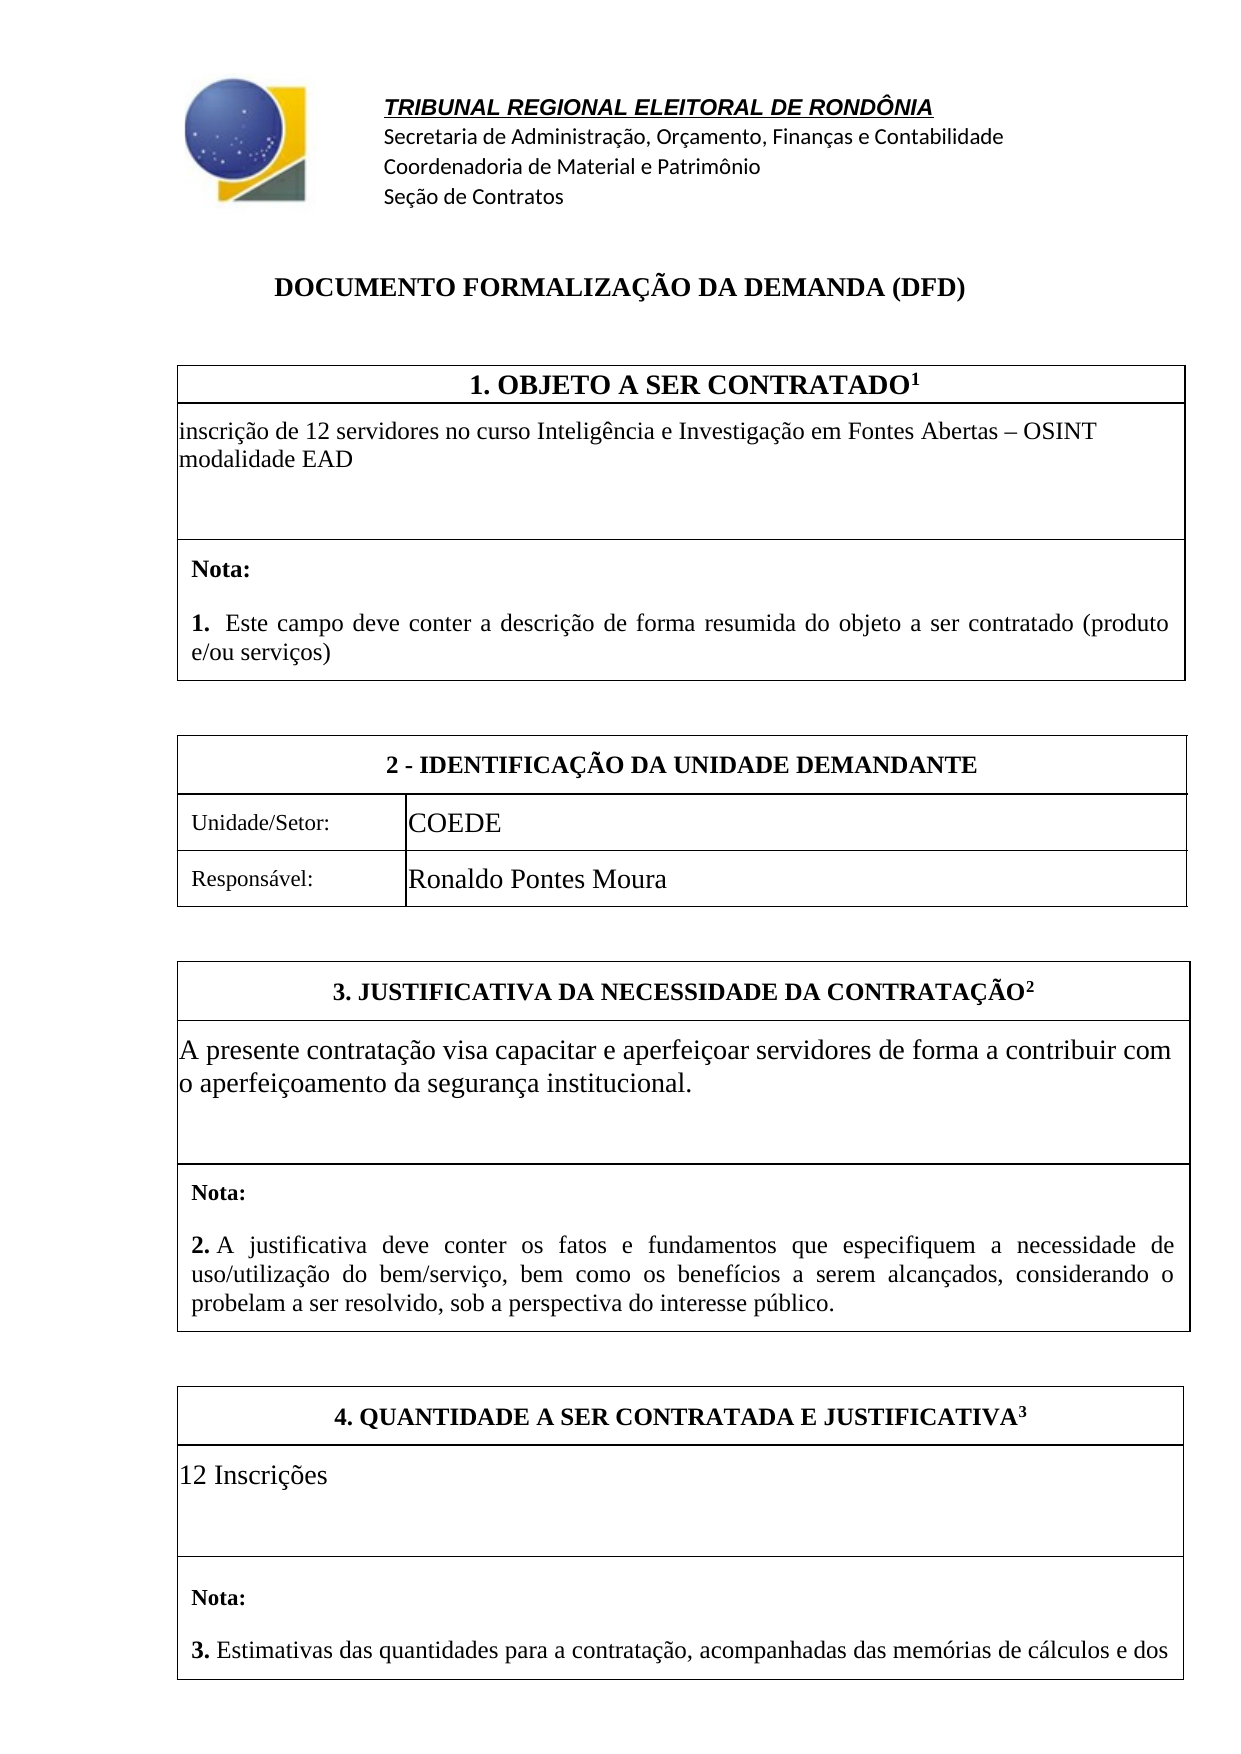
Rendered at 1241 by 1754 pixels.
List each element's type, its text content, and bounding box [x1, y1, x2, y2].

table_cell 12 Inscrições [178, 1446, 1183, 1556]
table_cell inscrição de 12 servidores no curso Inteligência e Investigação em Fontes Abertas – OSINT modalidade EAD [178, 404, 1184, 538]
table_header 1. OBJETO A SER CONTRATADO1 [178, 366, 1184, 402]
table_cell Unidade/Setor: [178, 795, 405, 849]
table_cell COEDE [407, 795, 1186, 849]
table_header 4. QUANTIDADE A SER CONTRATADA E JUSTIFICATIVA3 [178, 1387, 1183, 1444]
table_cell Responsável: [178, 851, 405, 906]
table_cell Nota: 3. Estimativas das quantidades para a contratação, acompanhadas das memórias de cálculos e dos [178, 1557, 1183, 1678]
text DOCUMENTO FORMALIZAÇÃO DA DEMANDA (DFD) [177, 271, 1063, 302]
table_header 3. JUSTIFICATIVA DA NECESSIDADE DA CONTRATAÇÃO2 [178, 962, 1189, 1019]
table_cell A presente contratação visa capacitar e aperfeiçoar servidores de forma a contribuir com o aperfeiçoamento da segurança institucional. [178, 1021, 1189, 1163]
table_cell Ronaldo Pontes Moura [407, 851, 1186, 906]
table_header 2 - IDENTIFICAÇÃO DA UNIDADE DEMANDANTE [178, 736, 1186, 793]
table_cell Nota: 2. A justificativa deve conter os fatos e fundamentos que especifiquem a necessidade de uso/utilização do bem/serviço, bem como os benefícios a serem alcançados, considerando o probelam a ser resolvido, sob a perspectiva do interesse público. [178, 1165, 1189, 1331]
table_cell Nota: 1. Este campo deve conter a descrição de forma resumida do objeto a ser contratado (produto e/ou serviços) [178, 540, 1184, 680]
